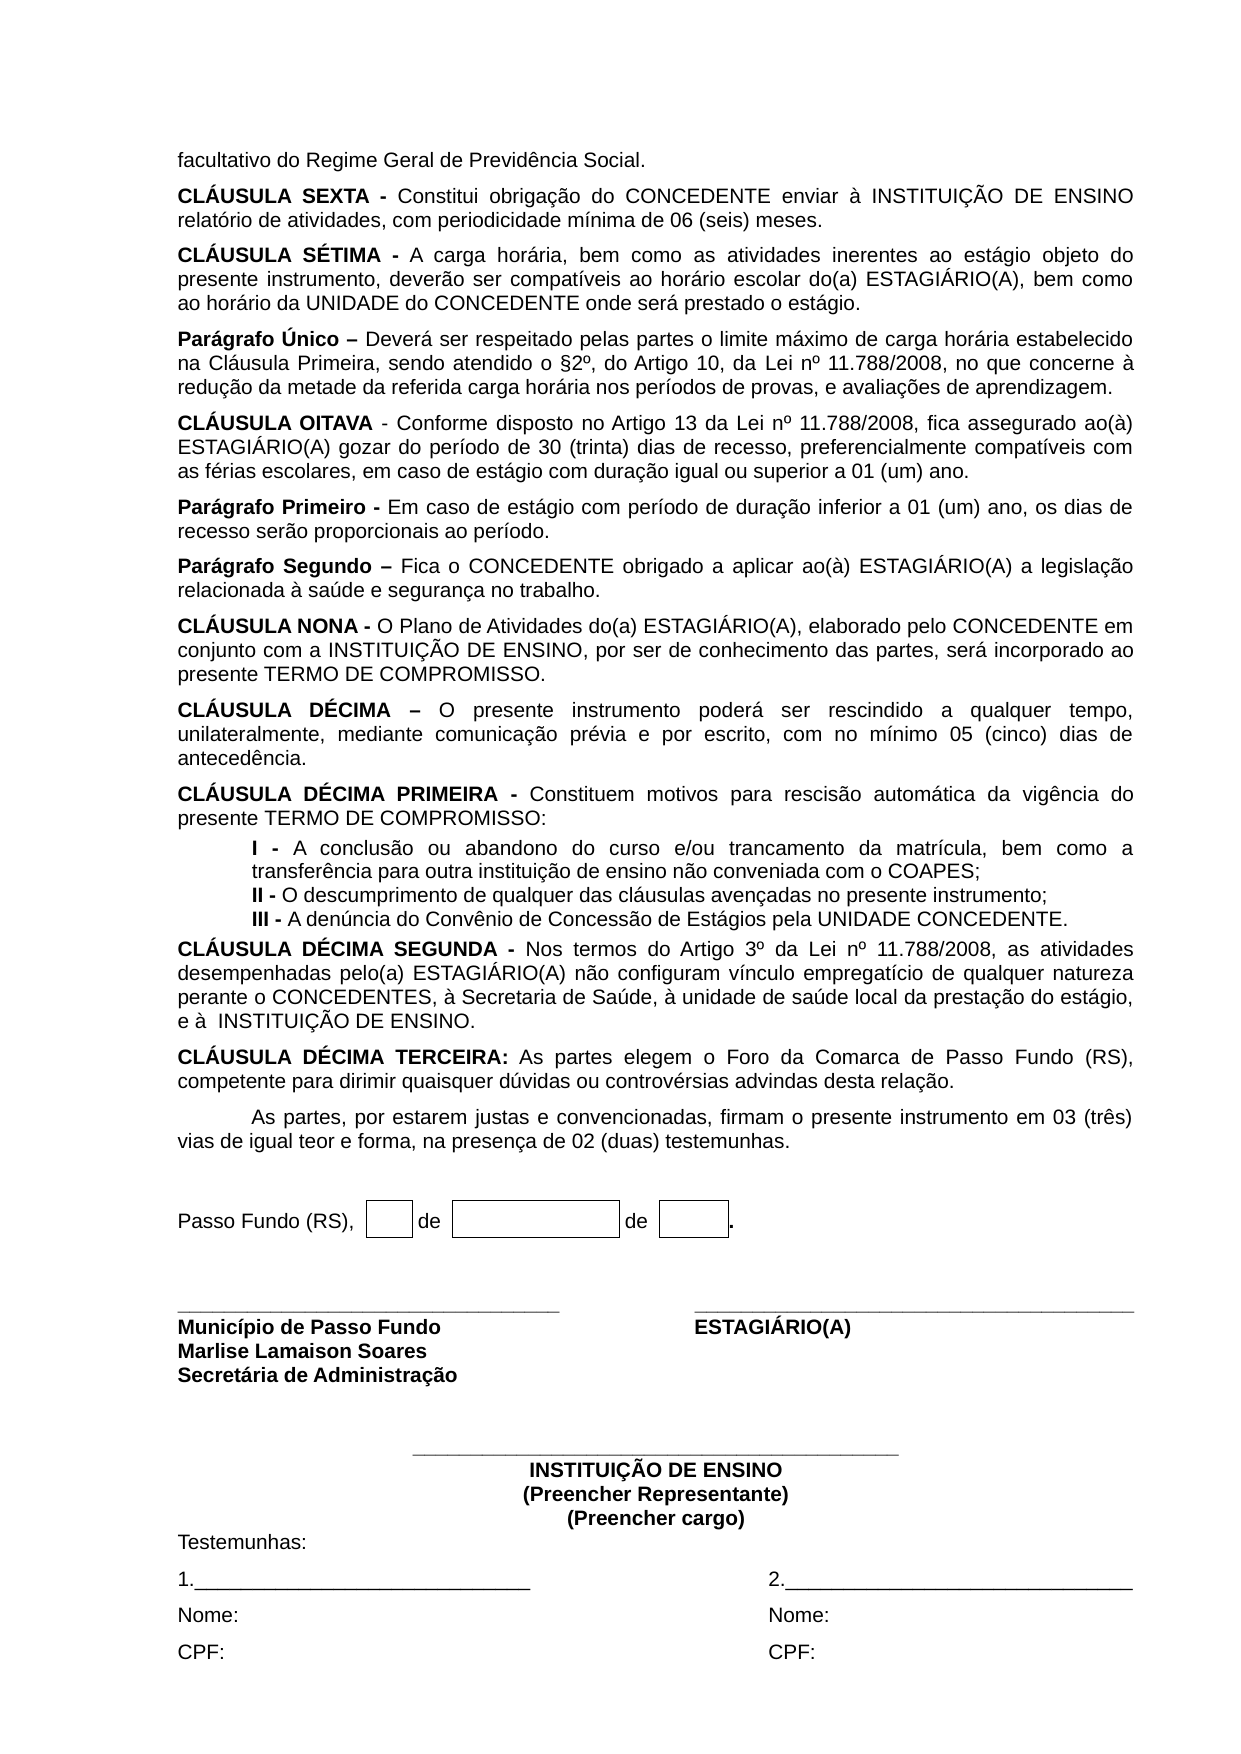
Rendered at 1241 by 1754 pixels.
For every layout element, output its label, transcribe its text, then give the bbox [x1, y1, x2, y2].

text Testemunhas: [177, 1530, 1134, 1554]
text CLÁUSULA DÉCIMA SEGUNDA - Nos termos do Artigo 3º da Lei nº 11.788/2008, as atividades desempenhadas pelo(a) ESTAGIÁRIO(A) não configuram vínculo empregatício de qualquer natureza perante o CONCEDENTES, à Secretaria de Saúde, à unidade de saúde local da prestação do estágio, e à INSTITUIÇÃO DE ENSINO. [177, 937, 1134, 1033]
text Marlise Lamaison Soares [177, 1338, 1134, 1362]
text CLÁUSULA NONA - O Plano de Atividades do(a) ESTAGIÁRIO(A), elaborado pelo CONCEDENTE em conjunto com a INSTITUIÇÃO DE ENSINO, por ser de conhecimento das partes, será incorporado ao presente TERMO DE COMPROMISSO. [177, 614, 1134, 686]
text CLÁUSULA SÉTIMA - A carga horária, bem como as atividades inerentes ao estágio objeto do presente instrumento, deverão ser compatíveis ao horário escolar do(a) ESTAGIÁRIO(A), bem como ao horário da UNIDADE do CONCEDENTE onde será prestado o estágio. [177, 243, 1134, 315]
text CLÁUSULA DÉCIMA TERCEIRA: As partes elegem o Foro da Comarca de Passo Fundo (RS), competente para dirimir quaisquer dúvidas ou controvérsias advindas desta relação. [177, 1045, 1134, 1093]
text Parágrafo Segundo – Fica o CONCEDENTE obrigado a aplicar ao(à) ESTAGIÁRIO(A) a legislação relacionada à saúde e segurança no trabalho. [177, 554, 1134, 602]
text de [413, 1200, 452, 1237]
text CLÁUSULA SEXTA - Constitui obrigação do CONCEDENTE enviar à INSTITUIÇÃO DE ENSINO relatório de atividades, com periodicidade mínima de 06 (seis) meses. [177, 183, 1134, 231]
text 1._____________________________ 2.______________________________ [177, 1567, 1134, 1591]
text CLÁUSULA DÉCIMA – O presente instrumento poderá ser rescindido a qualquer tempo, unilateralmente, mediante comunicação prévia e por escrito, com no mínimo 05 (cinco) dias de antecedência. [177, 698, 1134, 770]
text Passo Fundo (RS), [177, 1200, 366, 1237]
text INSTITUIÇÃO DE ENSINO [177, 1458, 1134, 1482]
text _________________________________ ______________________________________ [177, 1291, 1134, 1314]
text Secretária de Administração [177, 1362, 1134, 1386]
text Parágrafo Primeiro - Em caso de estágio com período de duração inferior a 01 (um) ano, os dias de recesso serão proporcionais ao período. [177, 494, 1134, 542]
text (Preencher cargo) [177, 1506, 1134, 1530]
text I - A conclusão ou abandono do curso e/ou trancamento da matrícula, bem como a transferência para outra instituição de ensino não conveniada com o COAPES; [252, 835, 1134, 883]
text CLÁUSULA OITAVA - Conforme disposto no Artigo 13 da Lei nº 11.788/2008, fica assegurado ao(à) ESTAGIÁRIO(A) gozar do período de 30 (trinta) dias de recesso, preferencialmente compatíveis com as férias escolares, em caso de estágio com duração igual ou superior a 01 (um) ano. [177, 411, 1134, 483]
text II - O descumprimento de qualquer das cláusulas avençadas no presente instrumento; [252, 883, 1134, 907]
text CLÁUSULA DÉCIMA PRIMEIRA - Constituem motivos para rescisão automática da vigência do presente termo de compromisso: [177, 782, 1134, 829]
subtitle Município de Passo Fundo ESTAGIÁRIO(A) [177, 1314, 1134, 1338]
text Nome: Nome: [177, 1603, 1134, 1627]
text facultativo do Regime Geral de Previdência Social. [177, 148, 1134, 172]
text As partes, por estarem justas e convencionadas, firmam o presente instrumento em 03 (três) vias de igual teor e forma, na presença de 02 (duas) testemunhas. [177, 1105, 1134, 1153]
text (Preencher Representante) [177, 1482, 1134, 1506]
text III - A denúncia do Convênio de Concessão de Estágios pela UNIDADE CONCEDENTE. [252, 907, 1134, 931]
text __________________________________________ [177, 1434, 1134, 1458]
text CPF: CPF: [177, 1639, 1134, 1663]
text Parágrafo Único – Deverá ser respeitado pelas partes o limite máximo de carga horária estabelecido na Cláusula Primeira, sendo atendido o §2º, do Artigo 10, da Lei nº 11.788/2008, no que concerne à redução da metade da referida carga horária nos períodos de provas, e avaliações de aprendizagem. [177, 327, 1134, 399]
text de [620, 1200, 659, 1237]
text . [729, 1200, 1134, 1237]
